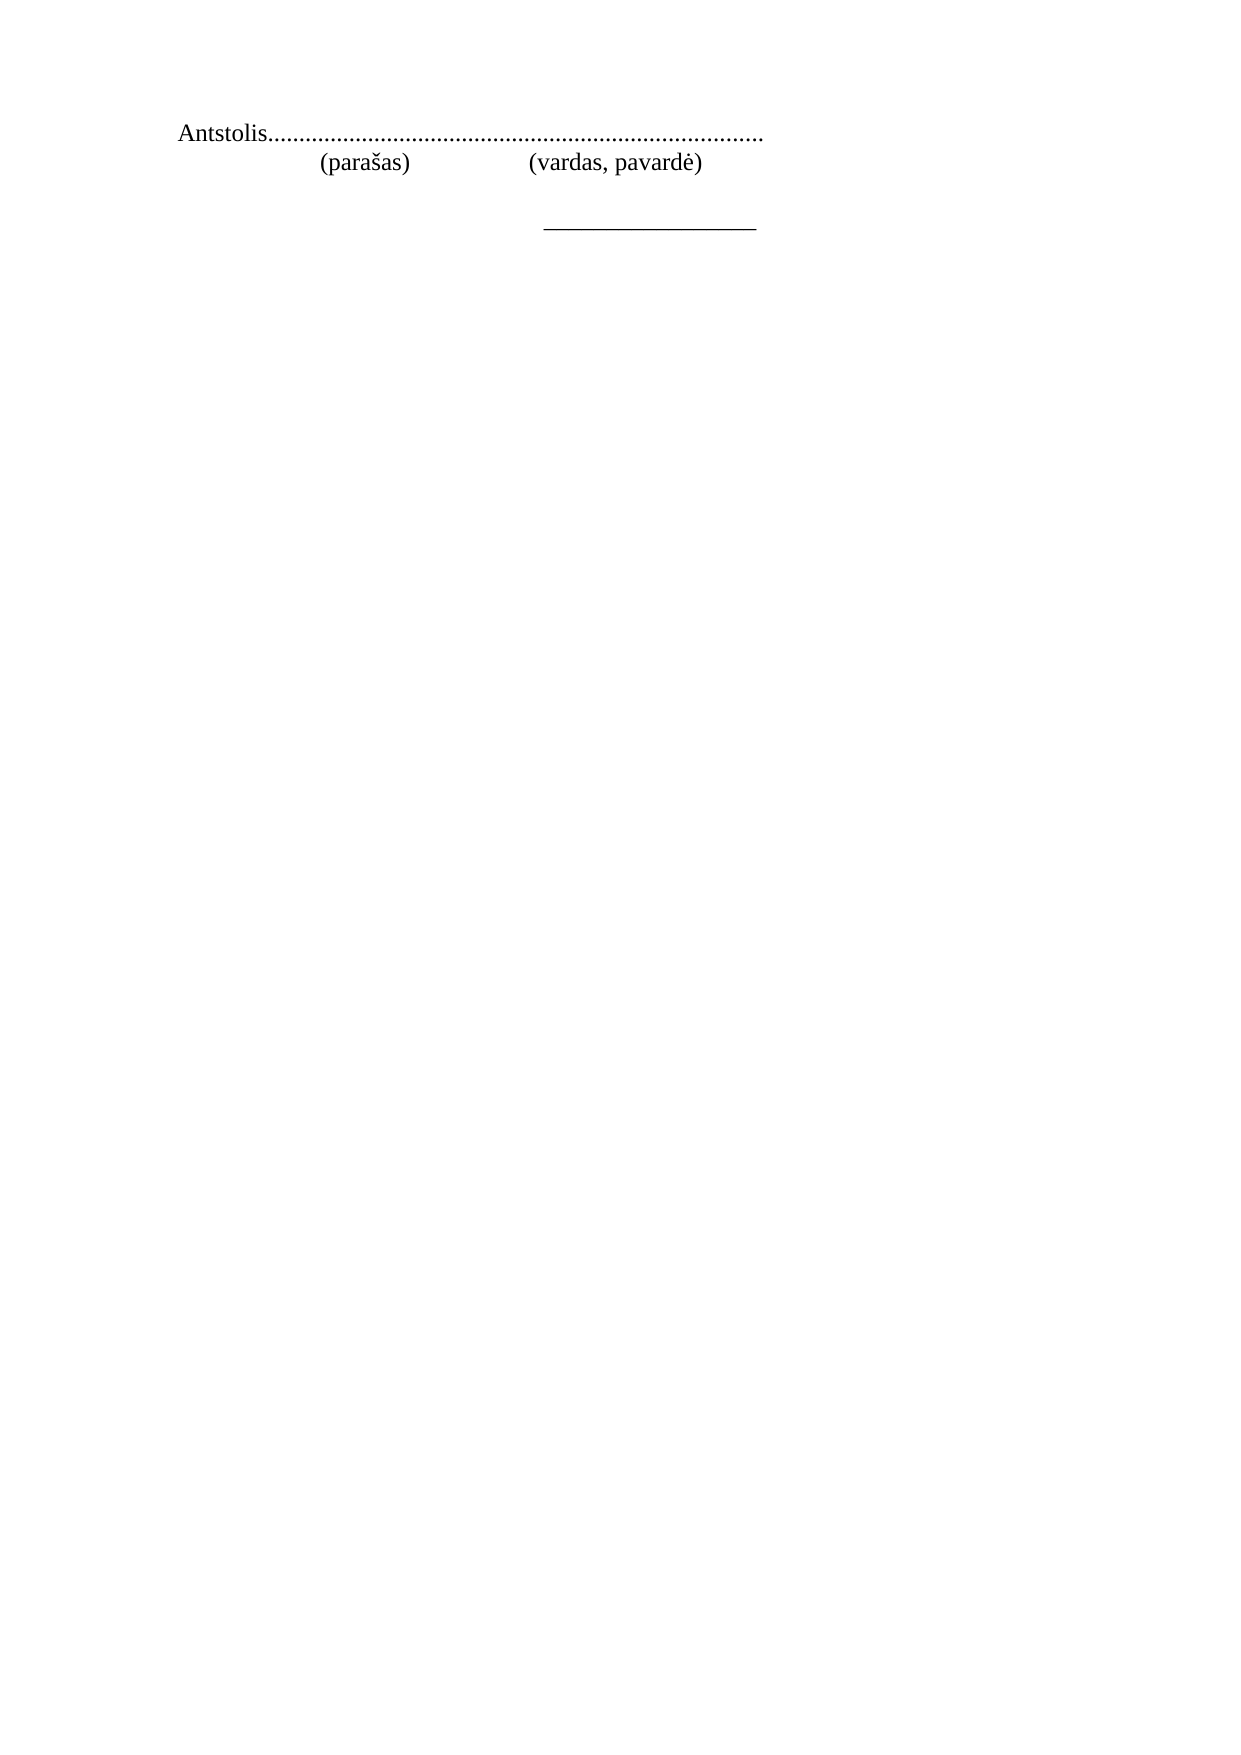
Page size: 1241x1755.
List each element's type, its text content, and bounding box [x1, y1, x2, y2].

text _________________ [177, 204, 1122, 233]
text Antstolis [177, 118, 1122, 147]
text (parašas) (vardas, pavardė) [320, 147, 1122, 176]
